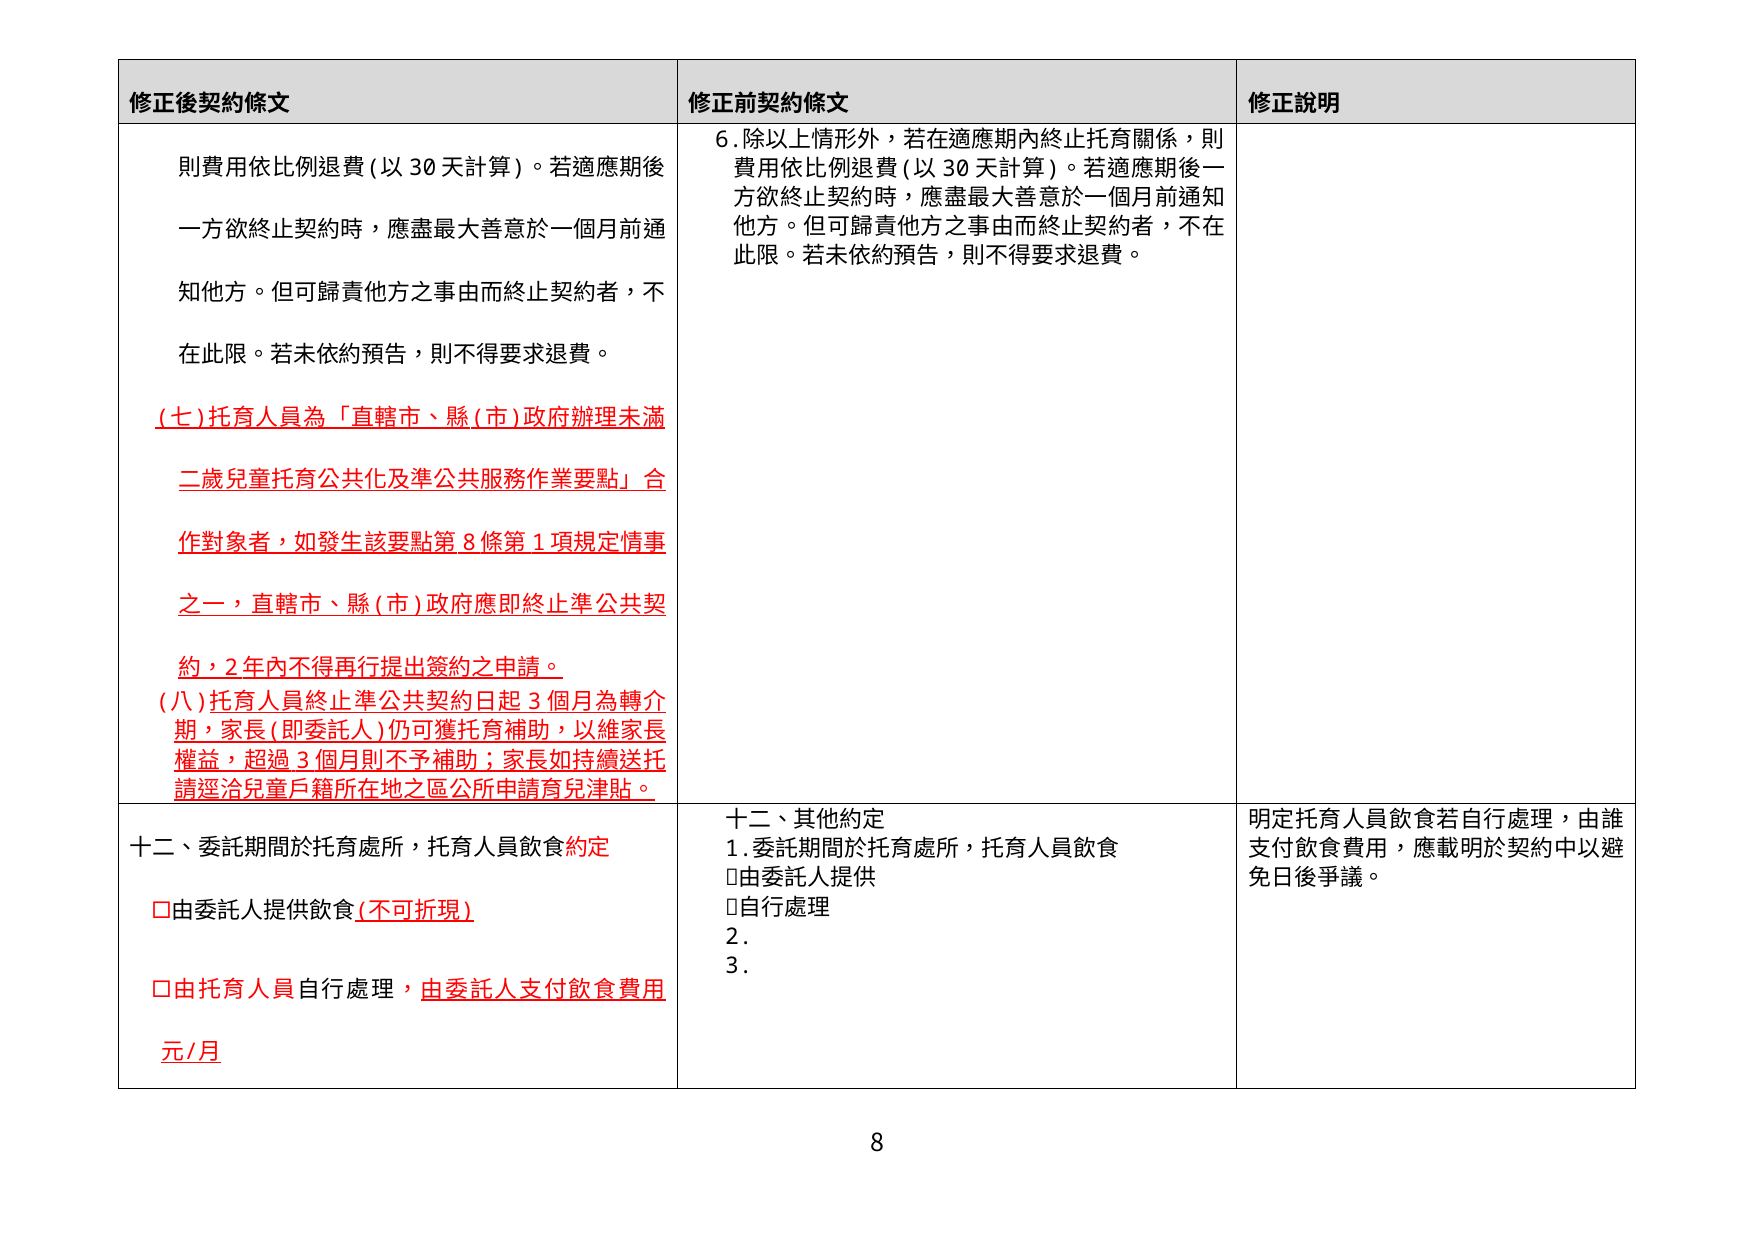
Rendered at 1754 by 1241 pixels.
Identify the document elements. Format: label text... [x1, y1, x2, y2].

table_cell 6.除以上情形外，若在適應期內終止托育關係，則費用依比例退費(以30天計算)。若適應期後一方欲終止契約時，應盡最大善意於一個月前通知他方。但可歸責他方之事由而終止契約者，不在此限。若未依約預告，則不得要求退費。 [678, 124, 1236, 803]
table_header 修正前契約條文 [678, 60, 1236, 123]
table_cell 明定托育人員飲食若自行處理，由誰支付飲食費用，應載明於契約中以避免日後爭議。 [1237, 804, 1635, 1087]
table_header 修正後契約條文 [119, 60, 677, 123]
table_cell 則費用依比例退費(以30天計算)。若適應期後一方欲終止契約時，應盡最大善意於一個月前通知他方。但可歸責他方之事由而終止契約者，不在此限。若未依約預告，則不得要求退費。 (七)托育人員為「直轄市、縣(市)政府辦理未滿二歲兒童托育公共化及準公共服務作業要點」合作對象者，如發生該要點第8條第1項規定情事之一，直轄市、縣(市)政府應即終止準公共契約，2年內不得再行提出簽約之申請。 (八)托育人員終止準公共契約日起3個月為轉介期，家長(即委託人)仍可獲托育補助，以維家長權益，超過3個月則不予補助；家長如持續送托請逕洽兒童戶籍所在地之區公所申請育兒津貼。 [119, 124, 677, 803]
table_header 修正說明 [1237, 60, 1635, 123]
table_cell 十二、委託期間於托育處所，托育人員飲食約定 £由委託人提供飲食(不可折現) £由托育人員自行處理，由委託人支付飲食費用 元/月 [119, 804, 677, 1087]
table_cell 十二、其他約定 1.委託期間於托育處所，托育人員飲食 由委託人提供 自行處理 2. 3. [678, 804, 1236, 1087]
table_cell [1237, 124, 1635, 803]
